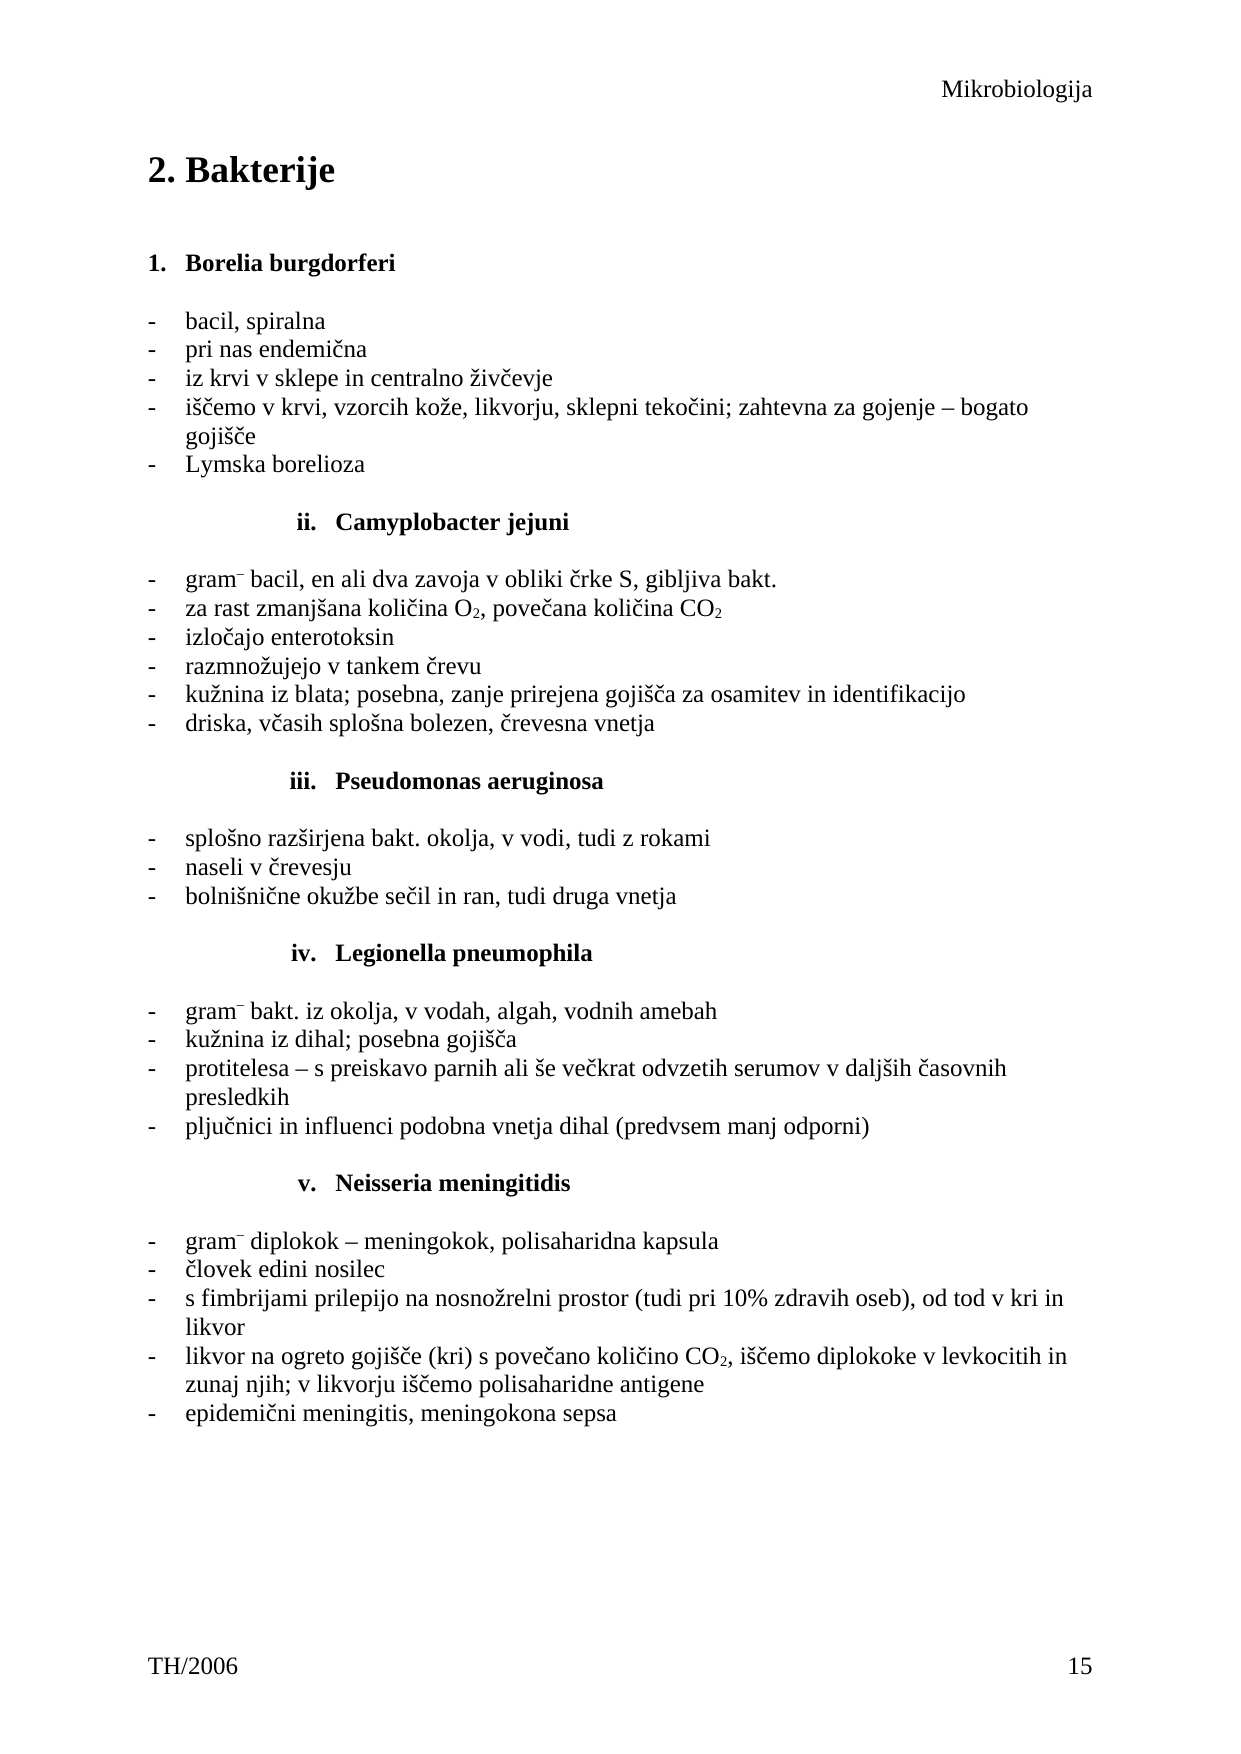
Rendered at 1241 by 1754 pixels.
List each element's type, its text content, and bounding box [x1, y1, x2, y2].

list protitelesa – s preiskavo parnih ali še večkrat odvzetih serumov v daljših časovnih presledkih [148, 1053, 1092, 1111]
list epidemični meningitis, meningokona sepsa [148, 1398, 1092, 1427]
list iščemo v krvi, vzorcih kože, likvorju, sklepni tekočini; zahtevna za gojenje – bogato gojišče [148, 392, 1092, 449]
list pljučnici in influenci podobna vnetja dihal (predvsem manj odporni) [148, 1111, 1092, 1139]
list gram– diplokok – meningokok, polisaharidna kapsula [148, 1226, 1092, 1254]
list pri nas endemična [148, 334, 1092, 363]
list bolnišnične okužbe sečil in ran, tudi druga vnetja [148, 881, 1092, 909]
list iz krvi v sklepe in centralno živčevje [148, 363, 1092, 392]
list človek edini nosilec [148, 1254, 1092, 1283]
subtitle Neisseria meningitidis [316, 1168, 1092, 1197]
list naseli v črevesju [148, 852, 1092, 881]
list Lymska borelioza [148, 449, 1092, 478]
list likvor na ogreto gojišče (kri) s povečano količino CO2, iščemo diplokoke v levkocitih in zunaj njih; v likvorju iščemo polisaharidne antigene [148, 1341, 1092, 1398]
list izločajo enterotoksin [148, 622, 1092, 651]
subtitle Legionella pneumophila [316, 938, 1092, 967]
list gram– bakt. iz okolja, v vodah, algah, vodnih amebah [148, 996, 1092, 1024]
list s fimbrijami prilepijo na nosnožrelni prostor (tudi pri 10% zdravih oseb), od tod v kri in likvor [148, 1283, 1092, 1341]
list razmnožujejo v tankem črevu [148, 651, 1092, 679]
list kužnina iz dihal; posebna gojišča [148, 1024, 1092, 1053]
list gram– bacil, en ali dva zavoja v obliki črke S, gibljiva bakt. [148, 564, 1092, 593]
list za rast zmanjšana količina O2, povečana količina CO2 [148, 593, 1092, 622]
subtitle Bakterije [148, 148, 1092, 191]
list bacil, spiralna [148, 306, 1092, 334]
list kužnina iz blata; posebna, zanje prirejena gojišča za osamitev in identifikacijo [148, 679, 1092, 708]
list driska, včasih splošna bolezen, črevesna vnetja [148, 708, 1092, 737]
subtitle Pseudomonas aeruginosa [316, 766, 1092, 794]
list splošno razširjena bakt. okolja, v vodi, tudi z rokami [148, 823, 1092, 852]
subtitle Camyplobacter jejuni [316, 507, 1092, 536]
subtitle Borelia burgdorferi [148, 248, 1092, 277]
